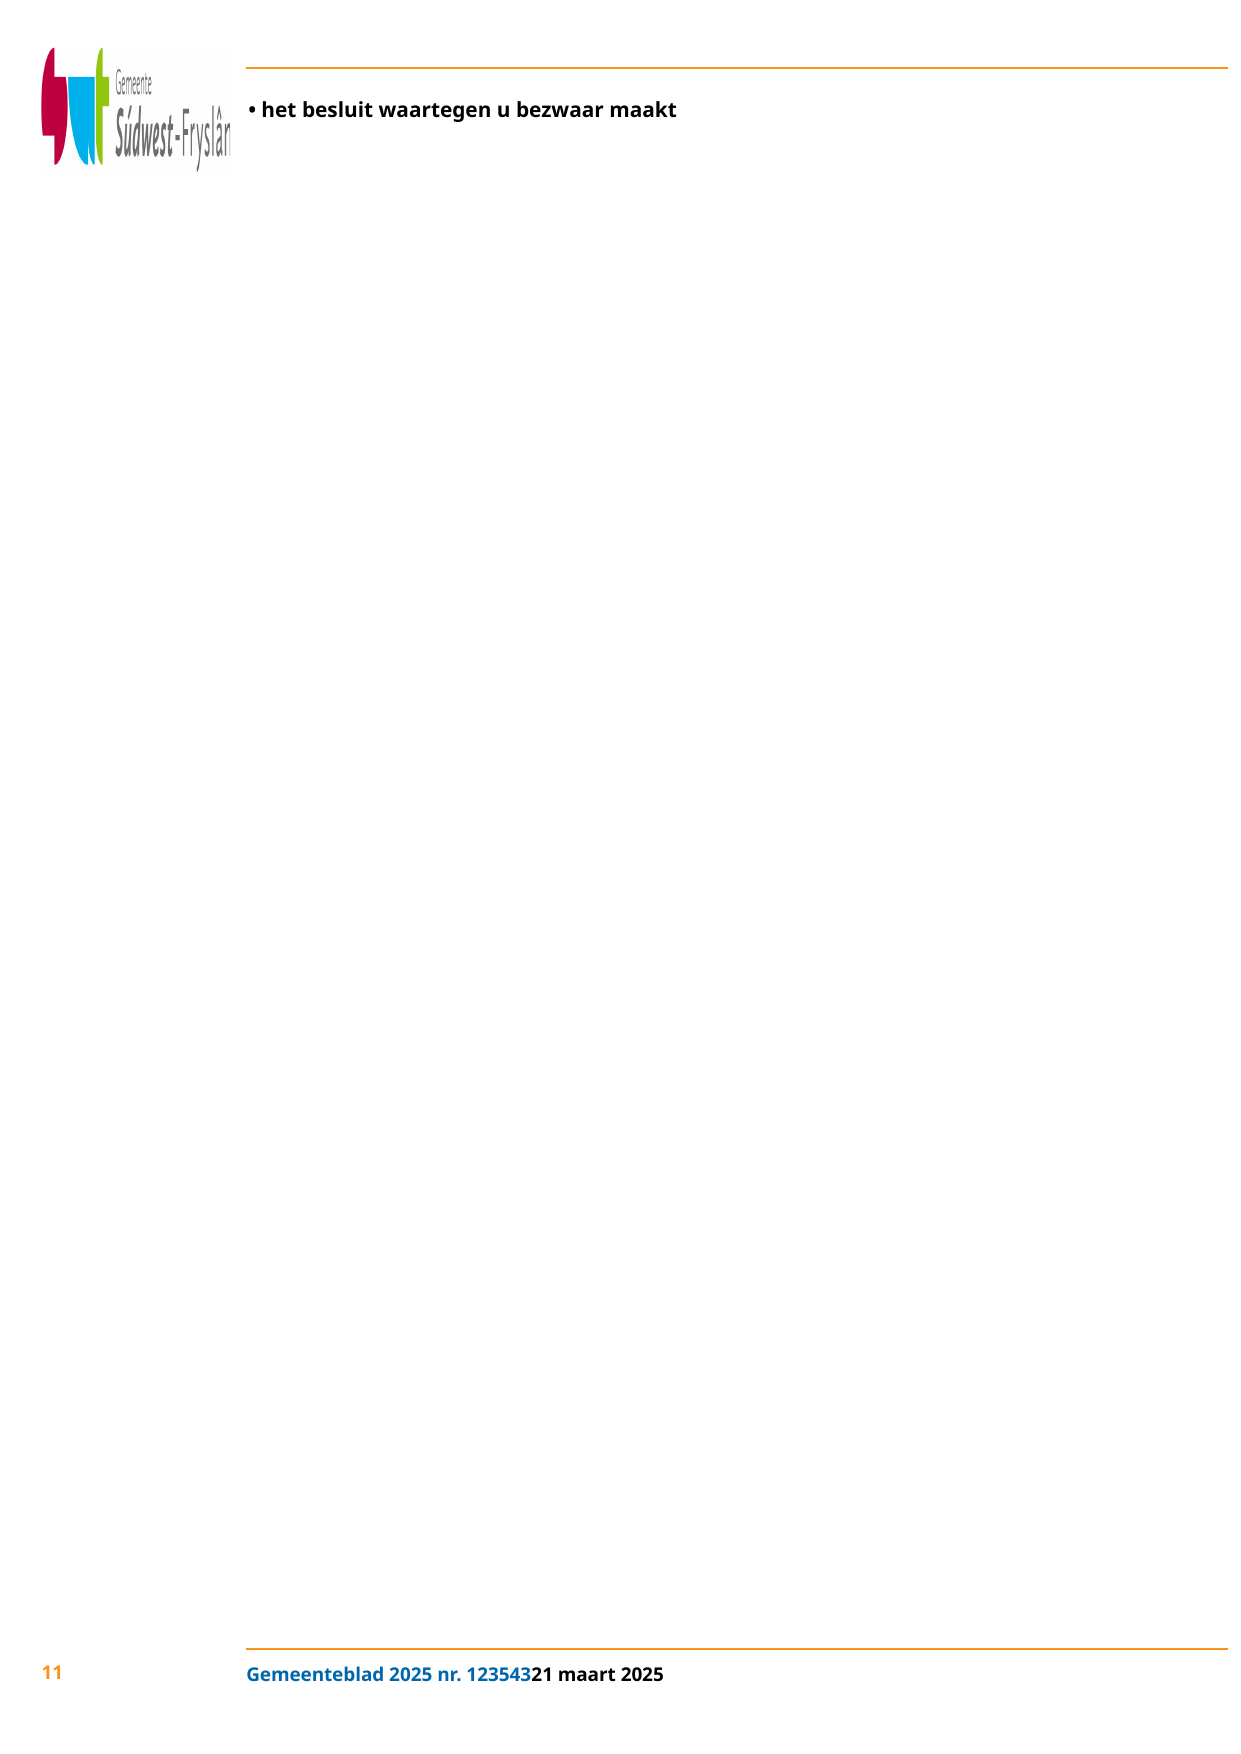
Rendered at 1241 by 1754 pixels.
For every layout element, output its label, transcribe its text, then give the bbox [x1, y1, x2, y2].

picture [41, 47, 231, 172]
text • het besluit waartegen u bezwaar maakt [248, 95, 1152, 123]
